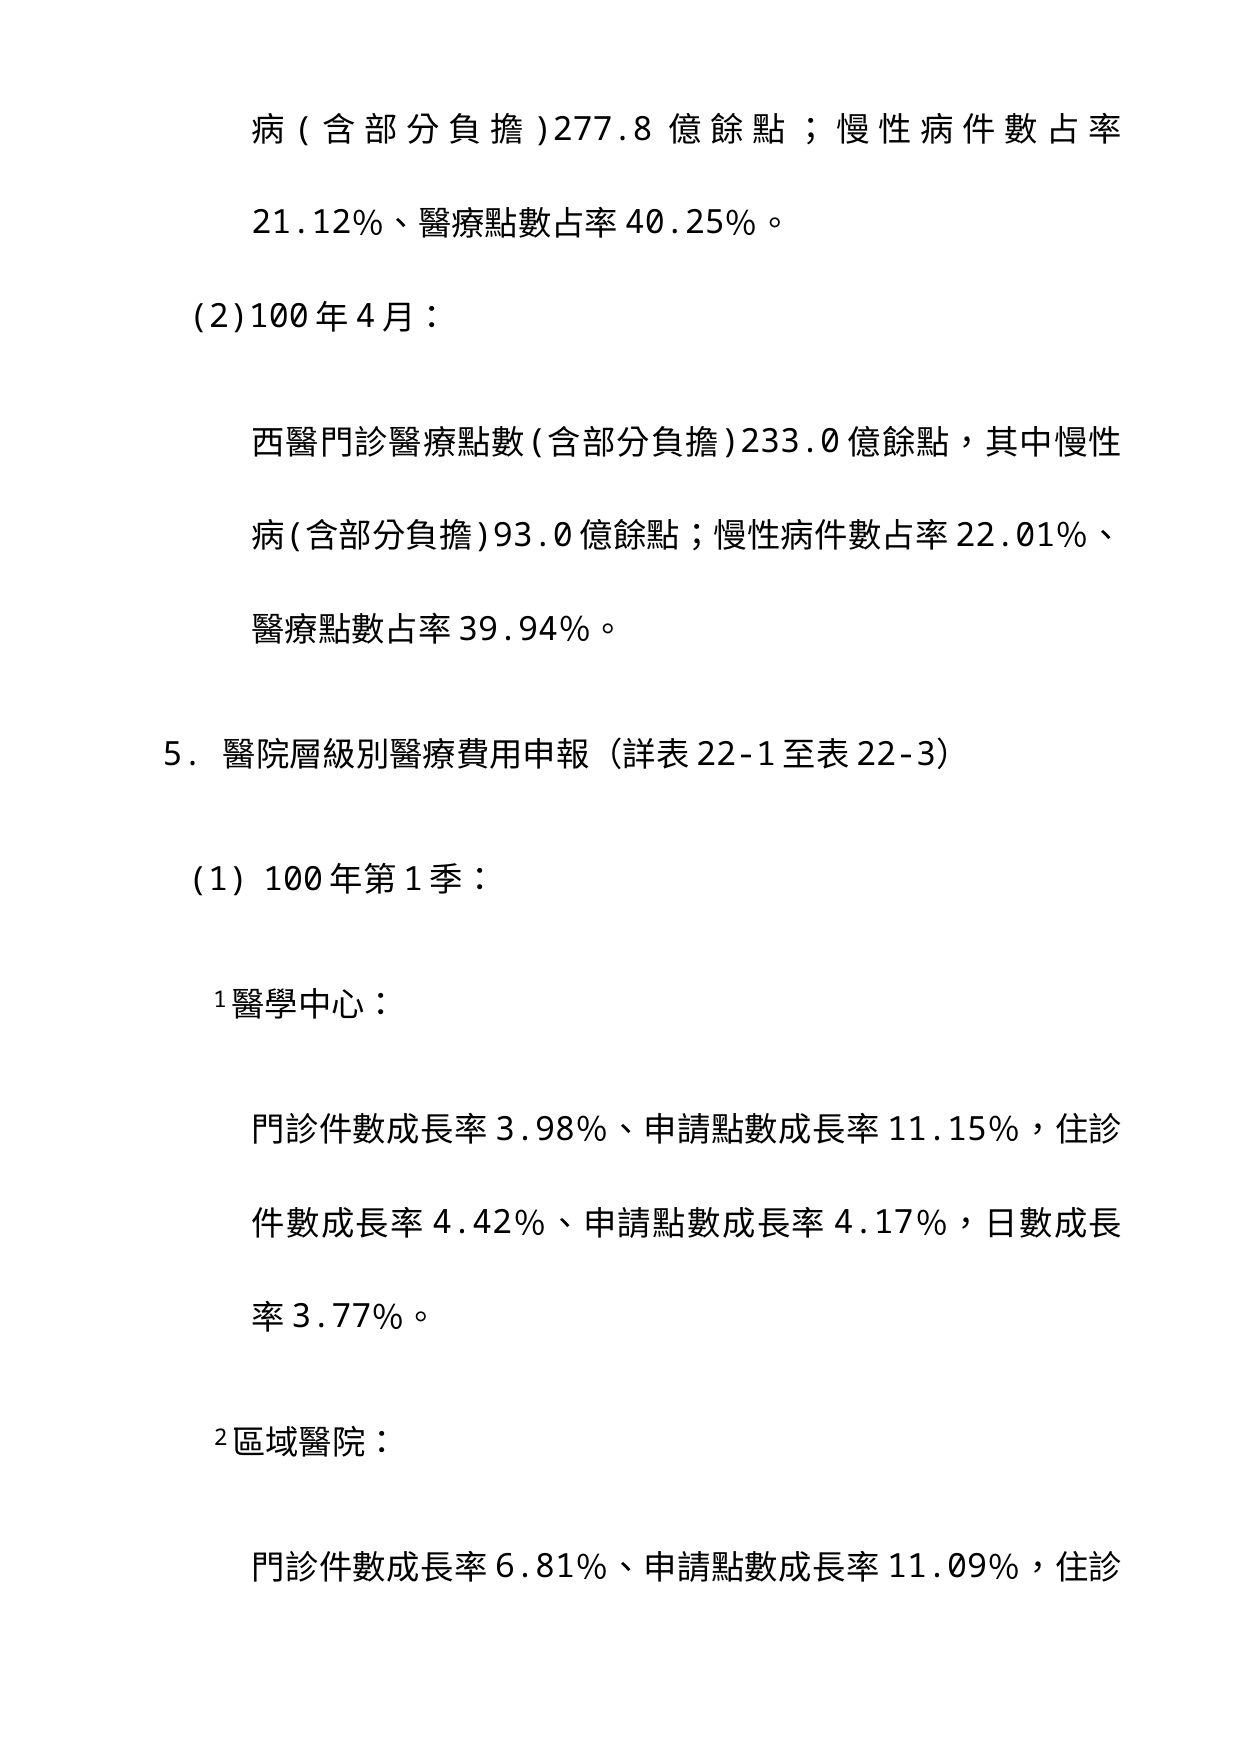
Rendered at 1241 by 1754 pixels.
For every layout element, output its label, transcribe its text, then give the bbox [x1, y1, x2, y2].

text 5. 醫院層級別醫療費用申報（詳表22-1至表22-3） [162, 710, 1122, 773]
text (2)100年4月： [189, 273, 1122, 335]
text 1醫學中心： [213, 960, 1122, 1023]
text 病(含部分負擔)277.8億餘點；慢性病件數占率21.12％、醫療點數占率40.25％。 [251, 85, 1122, 242]
text 西醫門診醫療點數(含部分負擔)233.0億餘點，其中慢性病(含部分負擔)93.0億餘點；慢性病件數占率22.01％、醫療點數占率39.94％。 [251, 398, 1122, 648]
text 2區域醫院： [214, 1398, 1122, 1460]
text 門診件數成長率3.98％、申請點數成長率11.15％，住診件數成長率4.42％、申請點數成長率4.17％，日數成長率3.77％。 [251, 1085, 1122, 1335]
text 門診件數成長率6.81％、申請點數成長率11.09％，住診 [251, 1523, 1122, 1585]
list 100年第1季： [188, 835, 1122, 898]
